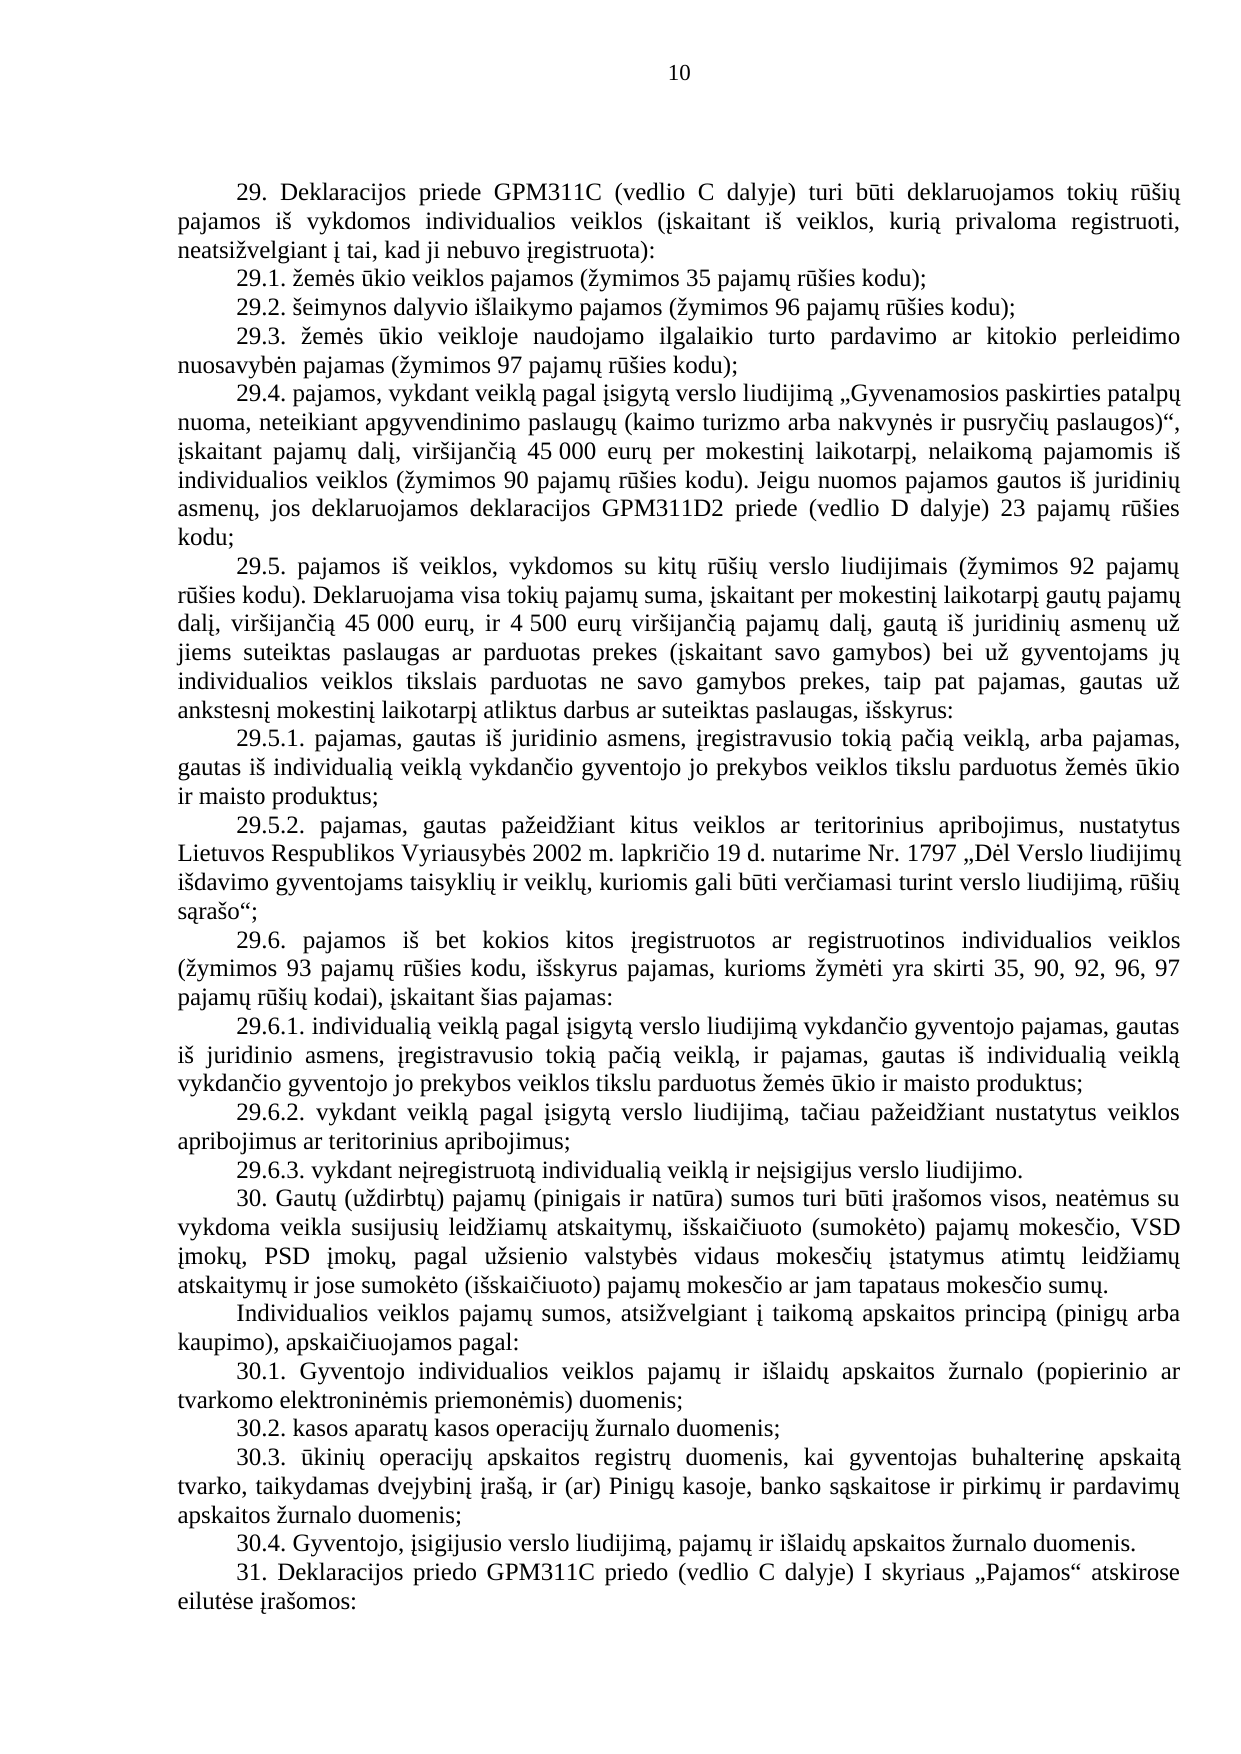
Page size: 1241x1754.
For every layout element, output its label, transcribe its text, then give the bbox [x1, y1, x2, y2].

text 29.6.1. individualią veiklą pagal įsigytą verslo liudijimą vykdančio gyventojo pajamas, gautas iš juridinio asmens, įregistravusio tokią pačią veiklą, ir pajamas, gautas iš individualią veiklą vykdančio gyventojo jo prekybos veiklos tikslu parduotus žemės ūkio ir maisto produktus; [177, 1011, 1181, 1097]
text 29.6.2. vykdant veiklą pagal įsigytą verslo liudijimą, tačiau pažeidžiant nustatytus veiklos apribojimus ar teritorinius apribojimus; [177, 1097, 1181, 1155]
text 29.6. pajamos iš bet kokios kitos įregistruotos ar registruotinos individualios veiklos (žymimos 93 pajamų rūšies kodu, išskyrus pajamas, kurioms žymėti yra skirti 35, 90, 92, 96, 97 pajamų rūšių kodai), įskaitant šias pajamas: [177, 925, 1181, 1011]
text 29.5.1. pajamas, gautas iš juridinio asmens, įregistravusio tokią pačią veiklą, arba pajamas, gautas iš individualią veiklą vykdančio gyventojo jo prekybos veiklos tikslu parduotus žemės ūkio ir maisto produktus; [177, 723, 1181, 810]
text 31. Deklaracijos priedo GPM311C priedo (vedlio C dalyje) I skyriaus „Pajamos“ atskirose eilutėse įrašomos: [177, 1557, 1181, 1615]
text 30.4. Gyventojo, įsigijusio verslo liudijimą, pajamų ir išlaidų apskaitos žurnalo duomenis. [177, 1528, 1181, 1557]
text 29.6.3. vykdant neįregistruotą individualią veiklą ir neįsigijus verslo liudijimo. [177, 1155, 1181, 1183]
text 29.2. šeimynos dalyvio išlaikymo pajamos (žymimos 96 pajamų rūšies kodu); [177, 292, 1181, 321]
text 30.3. ūkinių operacijų apskaitos registrų duomenis, kai gyventojas buhalterinę apskaitą tvarko, taikydamas dvejybinį įrašą, ir (ar) Pinigų kasoje, banko sąskaitose ir pirkimų ir pardavimų apskaitos žurnalo duomenis; [177, 1442, 1181, 1528]
text 29.3. žemės ūkio veikloje naudojamo ilgalaikio turto pardavimo ar kitokio perleidimo nuosavybėn pajamas (žymimos 97 pajamų rūšies kodu); [177, 321, 1181, 378]
text 29.5.2. pajamas, gautas pažeidžiant kitus veiklos ar teritorinius apribojimus, nustatytus Lietuvos Respublikos Vyriausybės 2002 m. lapkričio 19 d. nutarime Nr. 1797 „Dėl Verslo liudijimų išdavimo gyventojams taisyklių ir veiklų, kuriomis gali būti verčiamasi turint verslo liudijimą, rūšių sąrašo“; [177, 810, 1181, 925]
text 29. Deklaracijos priede GPM311C (vedlio C dalyje) turi būti deklaruojamos tokių rūšių pajamos iš vykdomos individualios veiklos (įskaitant iš veiklos, kurią privaloma registruoti, neatsižvelgiant į tai, kad ji nebuvo įregistruota): [177, 177, 1181, 263]
text 29.1. žemės ūkio veiklos pajamos (žymimos 35 pajamų rūšies kodu); [177, 263, 1181, 292]
text 30.2. kasos aparatų kasos operacijų žurnalo duomenis; [177, 1413, 1181, 1442]
text 29.4. pajamos, vykdant veiklą pagal įsigytą verslo liudijimą „Gyvenamosios paskirties patalpų nuoma, neteikiant apgyvendinimo paslaugų (kaimo turizmo arba nakvynės ir pusryčių paslaugos)“, įskaitant pajamų dalį, viršijančią 45 000 eurų per mokestinį laikotarpį, nelaikomą pajamomis iš individualios veiklos (žymimos 90 pajamų rūšies kodu). Jeigu nuomos pajamos gautos iš juridinių asmenų, jos deklaruojamos deklaracijos GPM311D2 priede (vedlio D dalyje) 23 pajamų rūšies kodu; [177, 378, 1181, 551]
text 29.5. pajamos iš veiklos, vykdomos su kitų rūšių verslo liudijimais (žymimos 92 pajamų rūšies kodu). Deklaruojama visa tokių pajamų suma, įskaitant per mokestinį laikotarpį gautų pajamų dalį, viršijančią 45 000 eurų, ir 4 500 eurų viršijančią pajamų dalį, gautą iš juridinių asmenų už jiems suteiktas paslaugas ar parduotas prekes (įskaitant savo gamybos) bei už gyventojams jų individualios veiklos tikslais parduotas ne savo gamybos prekes, taip pat pajamas, gautas už ankstesnį mokestinį laikotarpį atliktus darbus ar suteiktas paslaugas, išskyrus: [177, 551, 1181, 723]
text 30.1. Gyventojo individualios veiklos pajamų ir išlaidų apskaitos žurnalo (popierinio ar tvarkomo elektroninėmis priemonėmis) duomenis; [177, 1356, 1181, 1413]
text Individualios veiklos pajamų sumos, atsižvelgiant į taikomą apskaitos principą (pinigų arba kaupimo), apskaičiuojamos pagal: [177, 1298, 1181, 1356]
text 30. Gautų (uždirbtų) pajamų (pinigais ir natūra) sumos turi būti įrašomos visos, neatėmus su vykdoma veikla susijusių leidžiamų atskaitymų, išskaičiuoto (sumokėto) pajamų mokesčio, VSD įmokų, PSD įmokų, pagal užsienio valstybės vidaus mokesčių įstatymus atimtų leidžiamų atskaitymų ir jose sumokėto (išskaičiuoto) pajamų mokesčio ar jam tapataus mokesčio sumų. [177, 1183, 1181, 1298]
